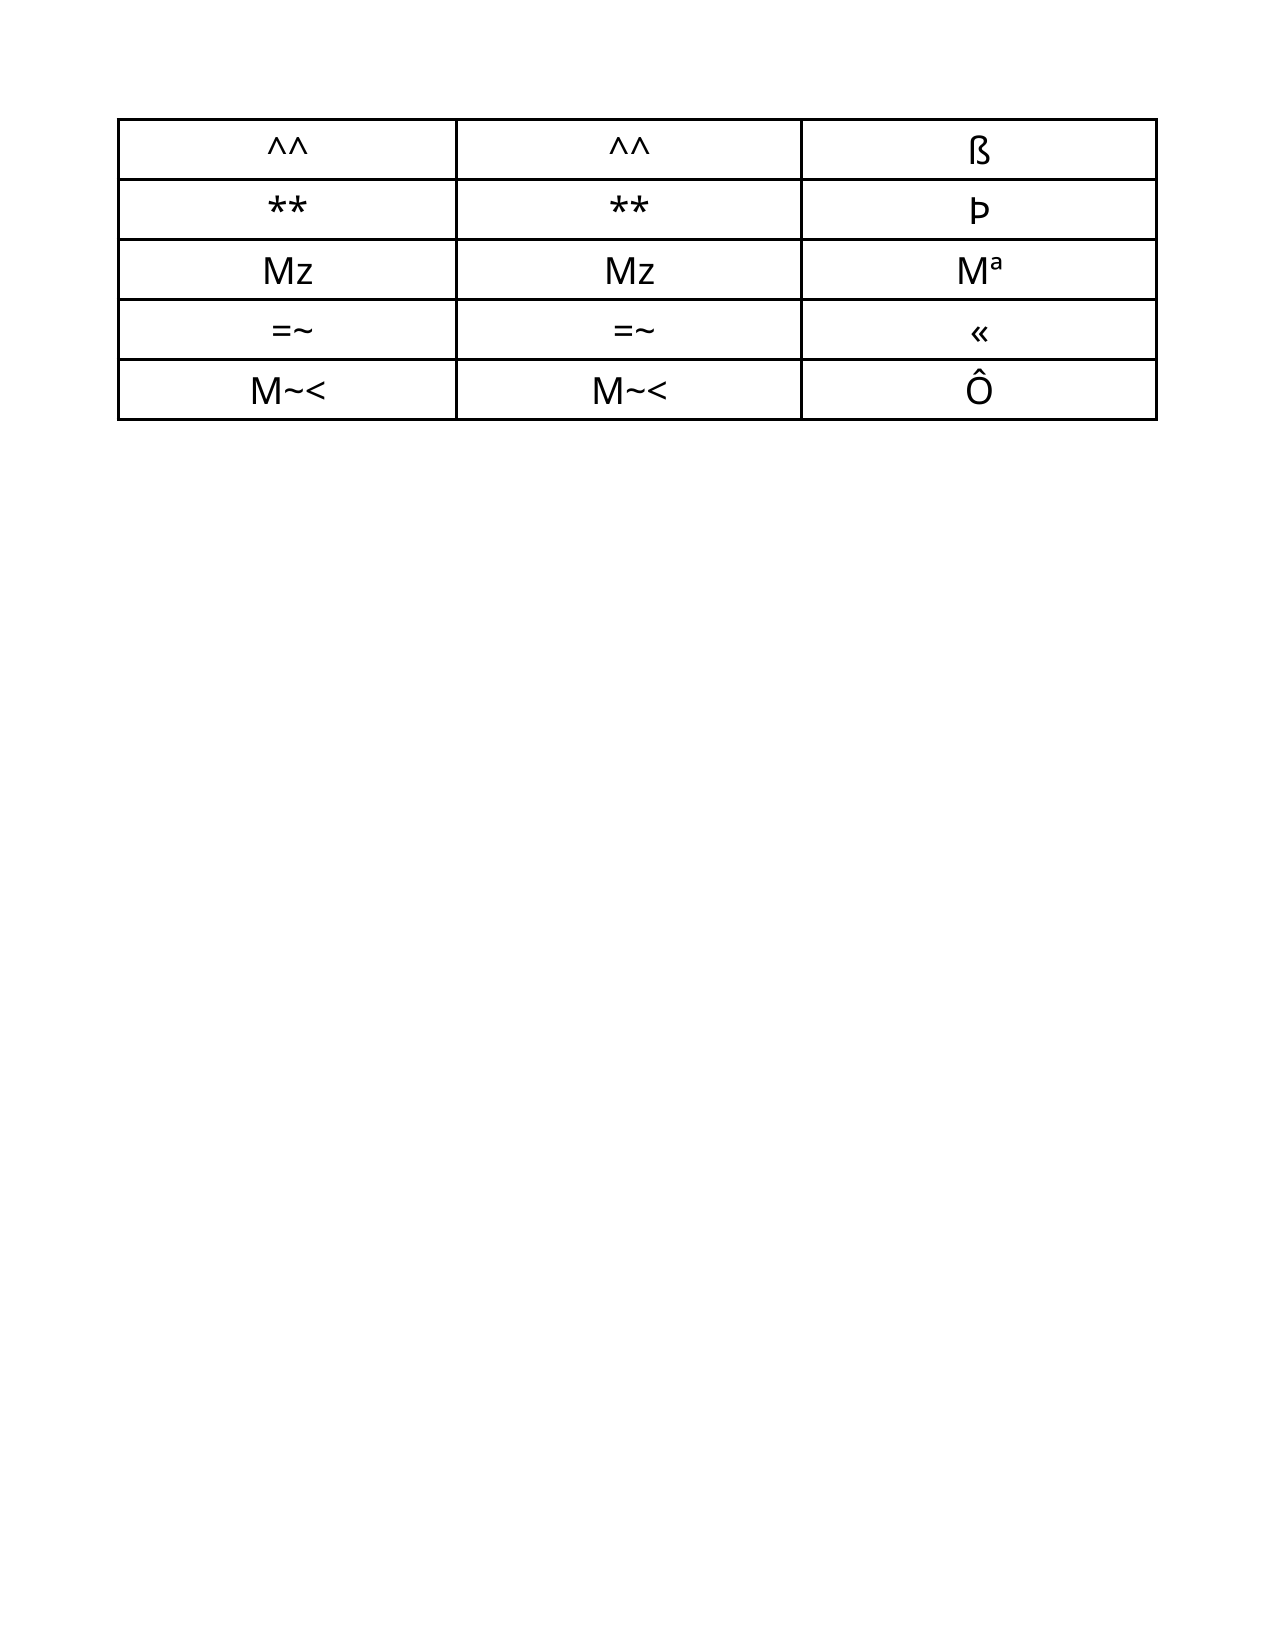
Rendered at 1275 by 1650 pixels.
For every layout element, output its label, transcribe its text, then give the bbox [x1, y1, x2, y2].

table_cell ß [803, 121, 1155, 178]
table_cell M~< [458, 361, 800, 418]
table_cell =~ [458, 301, 800, 358]
table_cell « [803, 301, 1155, 358]
table_cell Ô [803, 361, 1155, 418]
table_cell Mª [803, 241, 1155, 298]
table_cell M~< [120, 361, 455, 418]
table_cell =~ [120, 301, 455, 358]
table_cell Þ [803, 181, 1155, 238]
table_cell Mz [120, 241, 455, 298]
table_cell ** [120, 181, 455, 238]
table_cell ^^ [120, 121, 455, 178]
table_cell Mz [458, 241, 800, 298]
table_cell ** [458, 181, 800, 238]
table_cell ^^ [458, 121, 800, 178]
